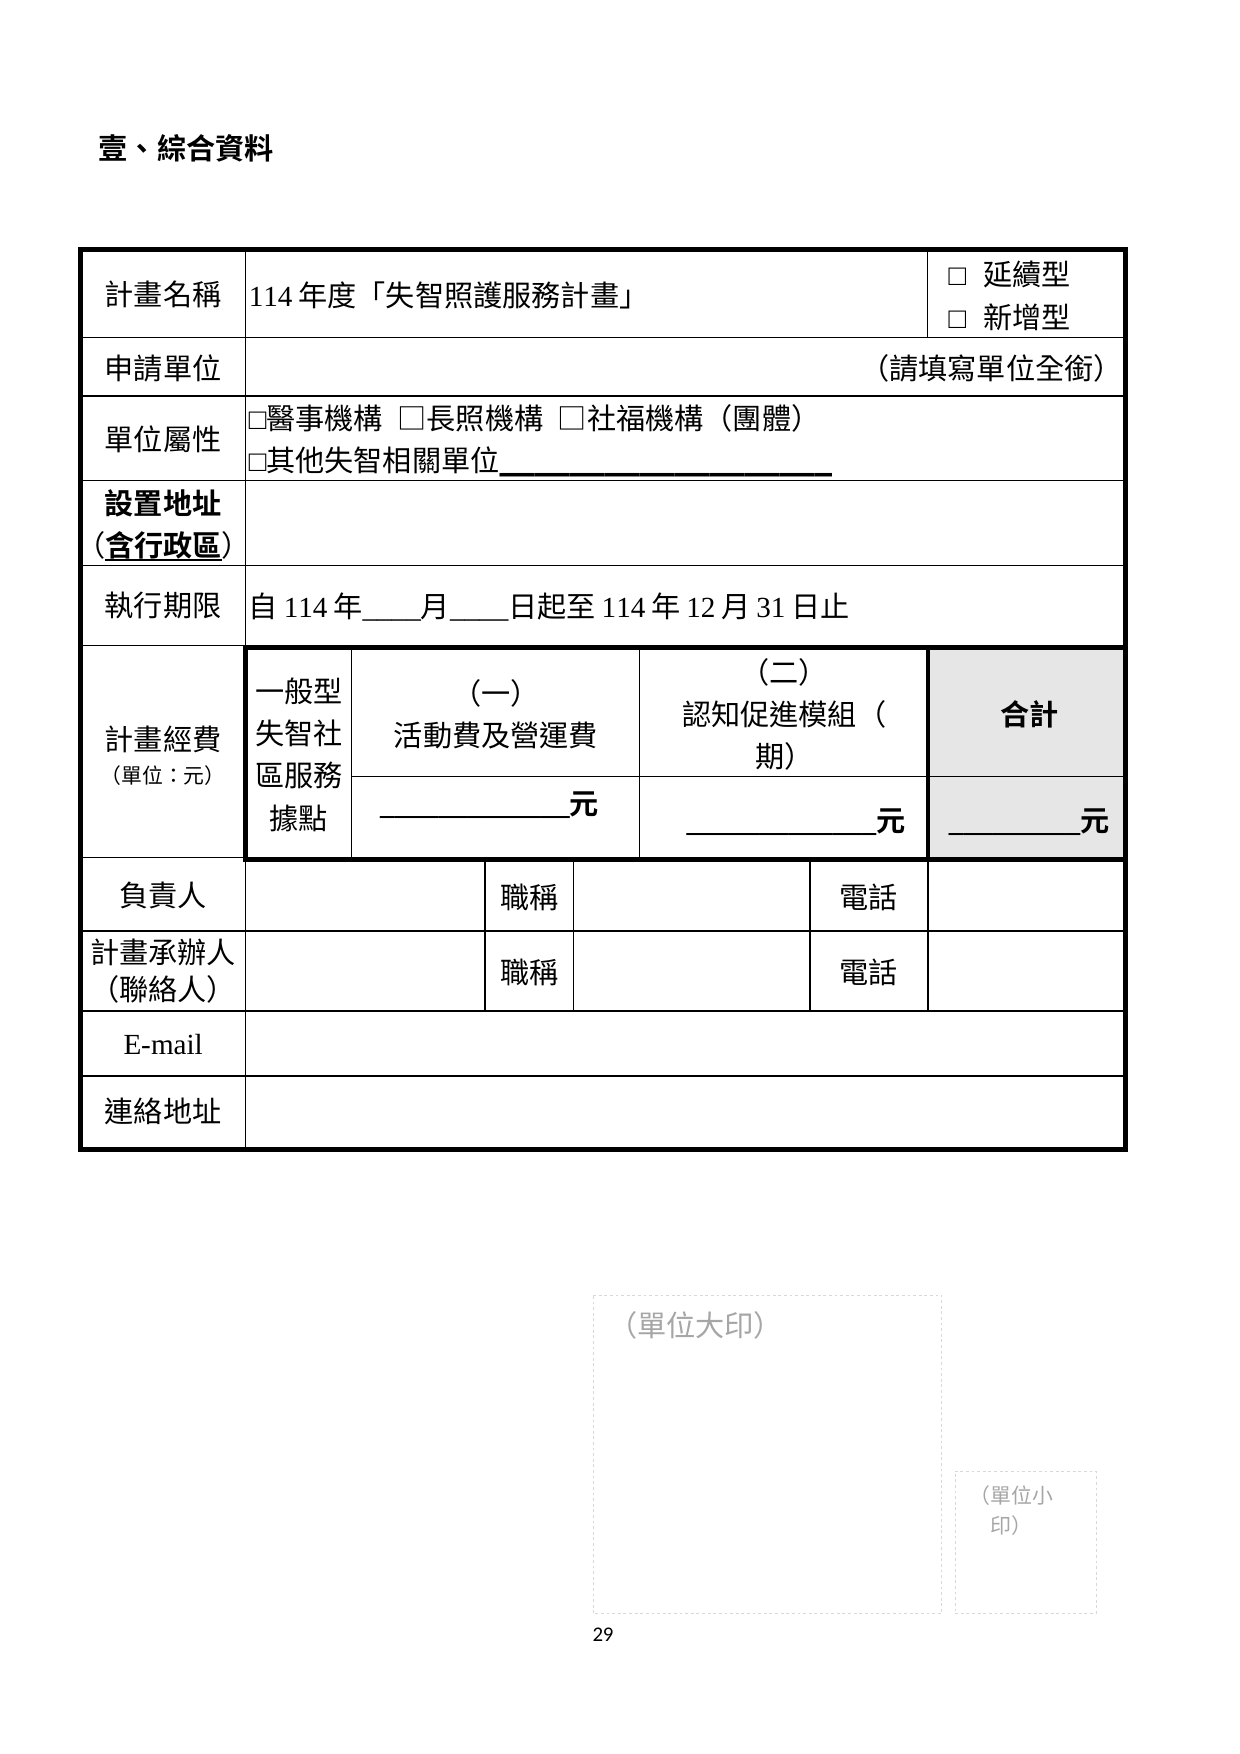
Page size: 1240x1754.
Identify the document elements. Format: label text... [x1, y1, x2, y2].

table_cell _____________元 [640, 777, 926, 857]
table_cell 連絡地址 [83, 1077, 245, 1147]
table_cell [246, 481, 1123, 565]
table_cell [574, 932, 809, 1010]
table_cell [929, 862, 1123, 930]
table_cell 負責人 [83, 858, 245, 930]
table_cell _________元 [930, 777, 1123, 857]
table_cell 申請單位 [83, 338, 245, 395]
table_cell _____________元 [352, 777, 639, 857]
table_cell （二） 認知促進模組（ 期） [640, 650, 926, 776]
table_header 114年度「失智照護服務計畫」 [246, 252, 927, 337]
table_cell [246, 932, 484, 1010]
table_cell □醫事機構 □長照機構 □社福機構（團體） □其他失智相關單位___________________ [246, 397, 1123, 480]
table_cell [246, 1012, 1123, 1075]
table_cell [929, 932, 1123, 1010]
table_cell 計畫承辦人 （聯絡人） [83, 932, 245, 1010]
table_cell [246, 1077, 1123, 1147]
table_cell 電話 [811, 862, 927, 930]
table_cell 合計 [930, 650, 1123, 776]
list 綜合資料 [98, 118, 1107, 170]
table_cell 職稱 [486, 862, 573, 930]
table_cell 計畫經費 （單位：元） [83, 646, 243, 857]
table_cell [246, 862, 484, 930]
table_cell E-mail [83, 1012, 245, 1075]
table_header □ 延續型 □ 新增型 [928, 252, 1123, 337]
table_cell （請填寫單位全銜） [246, 338, 1123, 395]
table_header 計畫名稱 [83, 252, 245, 337]
table_cell 職稱 [486, 932, 573, 1010]
table_cell 單位屬性 [83, 397, 245, 480]
table_cell 自114年____月____日起至114年12月31日止 [246, 566, 1123, 645]
table_cell （一） 活動費及營運費 [352, 650, 639, 776]
table_cell 一般型失智社區服務據點 [248, 650, 351, 857]
table_cell 電話 [811, 932, 927, 1010]
table_cell 設置地址 （含行政區） [83, 481, 245, 565]
table_cell 執行期限 [83, 566, 245, 645]
table_cell [574, 862, 809, 930]
